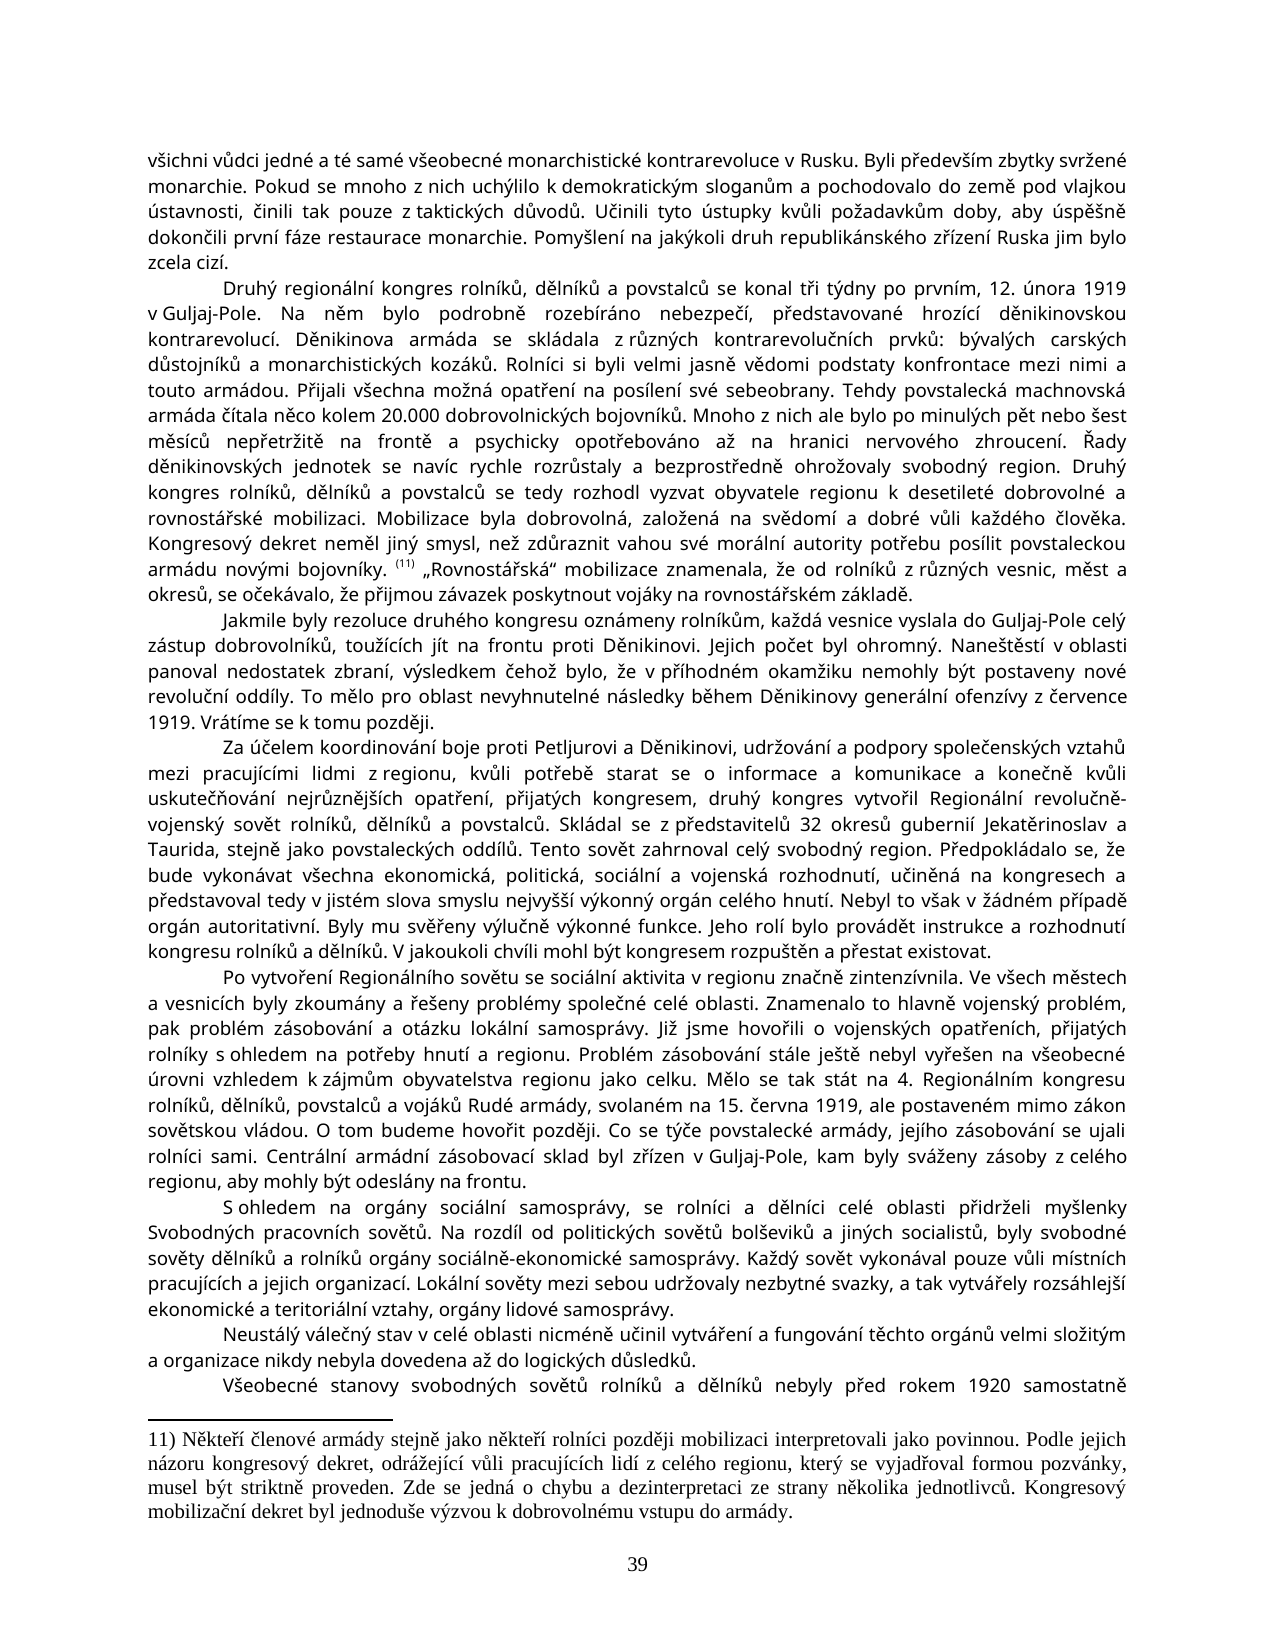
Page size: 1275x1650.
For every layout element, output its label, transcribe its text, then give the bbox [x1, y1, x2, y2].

text Za účelem koordinování boje proti Petljurovi a Děnikinovi, udržování a podpory společenských vztahů mezi pracujícími lidmi z regionu, kvůli potřebě starat se o informace a komunikace a konečně kvůli uskutečňování nejrůznějších opatření, přijatých kongresem, druhý kongres vytvořil Regionální revolučně-vojenský sovět rolníků, dělníků a povstalců. Skládal se z představitelů 32 okresů gubernií Jekatěrinoslav a Taurida, stejně jako povstaleckých oddílů. Tento sovět zahrnoval celý svobodný region. Předpokládalo se, že bude vykonávat všechna ekonomická, politická, sociální a vojenská rozhodnutí, učiněná na kongresech a představoval tedy v jistém slova smyslu nejvyšší výkonný orgán celého hnutí. Nebyl to však v žádném případě orgán autoritativní. Byly mu svěřeny výlučně výkonné funkce. Jeho rolí bylo provádět instrukce a rozhodnutí kongresu rolníků a dělníků. V jakoukoli chvíli mohl být kongresem rozpuštěn a přestat existovat. [148, 734, 1127, 964]
text všichni vůdci jedné a té samé všeobecné monarchistické kontrarevoluce v Rusku. Byli především zbytky svržené monarchie. Pokud se mnoho z nich uchýlilo k demokratickým sloganům a pochodovalo do země pod vlajkou ústavnosti, činili tak pouze z taktických důvodů. Učinili tyto ústupky kvůli požadavkům doby, aby úspěšně dokončili první fáze restaurace monarchie. Pomyšlení na jakýkoli druh republikánského zřízení Ruska jim bylo zcela cizí. [148, 148, 1127, 275]
text Jakmile byly rezoluce druhého kongresu oznámeny rolníkům, každá vesnice vyslala do Guljaj-Pole celý zástup dobrovolníků, toužících jít na frontu proti Děnikinovi. Jejich počet byl ohromný. Naneštěstí v oblasti panoval nedostatek zbraní, výsledkem čehož bylo, že v příhodném okamžiku nemohly být postaveny nové revoluční oddíly. To mělo pro oblast nevyhnutelné následky během Děnikinovy generální ofenzívy z července 1919. Vrátíme se k tomu později. [148, 607, 1127, 734]
text Všeobecné stanovy svobodných sovětů rolníků a dělníků nebyly před rokem 1920 samostatně [148, 1373, 1127, 1398]
text S ohledem na orgány sociální samosprávy, se rolníci a dělníci celé oblasti přidrželi myšlenky Svobodných pracovních sovětů. Na rozdíl od politických sovětů bolševiků a jiných socialistů, byly svobodné sověty dělníků a rolníků orgány sociálně-ekonomické samosprávy. Každý sovět vykonával pouze vůli místních pracujících a jejich organizací. Lokální sověty mezi sebou udržovaly nezbytné svazky, a tak vytvářely rozsáhlejší ekonomické a teritoriální vztahy, orgány lidové samosprávy. [148, 1194, 1127, 1322]
text Po vytvoření Regionálního sovětu se sociální aktivita v regionu značně zintenzívnila. Ve všech městech a vesnicích byly zkoumány a řešeny problémy společné celé oblasti. Znamenalo to hlavně vojenský problém, pak problém zásobování a otázku lokální samosprávy. Již jsme hovořili o vojenských opatřeních, přijatých rolníky s ohledem na potřeby hnutí a regionu. Problém zásobování stále ještě nebyl vyřešen na všeobecné úrovni vzhledem k zájmům obyvatelstva regionu jako celku. Mělo se tak stát na 4. Regionálním kongresu rolníků, dělníků, povstalců a vojáků Rudé armády, svolaném na 15. června 1919, ale postaveném mimo zákon sovětskou vládou. O tom budeme hovořit později. Co se týče povstalecké armády, jejího zásobování se ujali rolníci sami. Centrální armádní zásobovací sklad byl zřízen v Guljaj-Pole, kam byly sváženy zásoby z celého regionu, aby mohly být odeslány na frontu. [148, 964, 1127, 1194]
text Neustálý válečný stav v celé oblasti nicméně učinil vytváření a fungování těchto orgánů velmi složitým a organizace nikdy nebyla dovedena až do logických důsledků. [148, 1322, 1127, 1373]
text Druhý regionální kongres rolníků, dělníků a povstalců se konal tři týdny po prvním, 12. února 1919 v Guljaj-Pole. Na něm bylo podrobně rozebíráno nebezpečí, představované hrozící děnikinovskou kontrarevolucí. Děnikinova armáda se skládala z různých kontrarevolučních prvků: bývalých carských důstojníků a monarchistických kozáků. Rolníci si byli velmi jasně vědomi podstaty konfrontace mezi nimi a touto armádou. Přijali všechna možná opatření na posílení své sebeobrany. Tehdy povstalecká machnovská armáda čítala něco kolem 20.000 dobrovolnických bojovníků. Mnoho z nich ale bylo po minulých pět nebo šest měsíců nepřetržitě na frontě a psychicky opotřebováno až na hranici nervového zhroucení. Řady děnikinovských jednotek se navíc rychle rozrůstaly a bezprostředně ohrožovaly svobodný region. Druhý kongres rolníků, dělníků a povstalců se tedy rozhodl vyzvat obyvatele regionu k desetileté dobrovolné a rovnostářské mobilizaci. Mobilizace byla dobrovolná, založená na svědomí a dobré vůli každého člověka. Kongresový dekret neměl jiný smysl, než zdůraznit vahou své morální autority potřebu posílit povstaleckou armádu novými bojovníky. () „Rovnostářská“ mobilizace znamenala, že od rolníků z různých vesnic, měst a okresů, se očekávalo, že přijmou závazek poskytnout vojáky na rovnostářském základě. [148, 275, 1127, 607]
text ) Někteří členové armády stejně jako někteří rolníci později mobilizaci interpretovali jako povinnou. Podle jejich názoru kongresový dekret, odrážející vůli pracujících lidí z celého regionu, který se vyjadřoval formou pozvánky, musel být striktně proveden. Zde se jedná o chybu a dezinterpretaci ze strany několika jednotlivců. Kongresový mobilizační dekret byl jednoduše výzvou k dobrovolnému vstupu do armády. [148, 1426, 1127, 1523]
